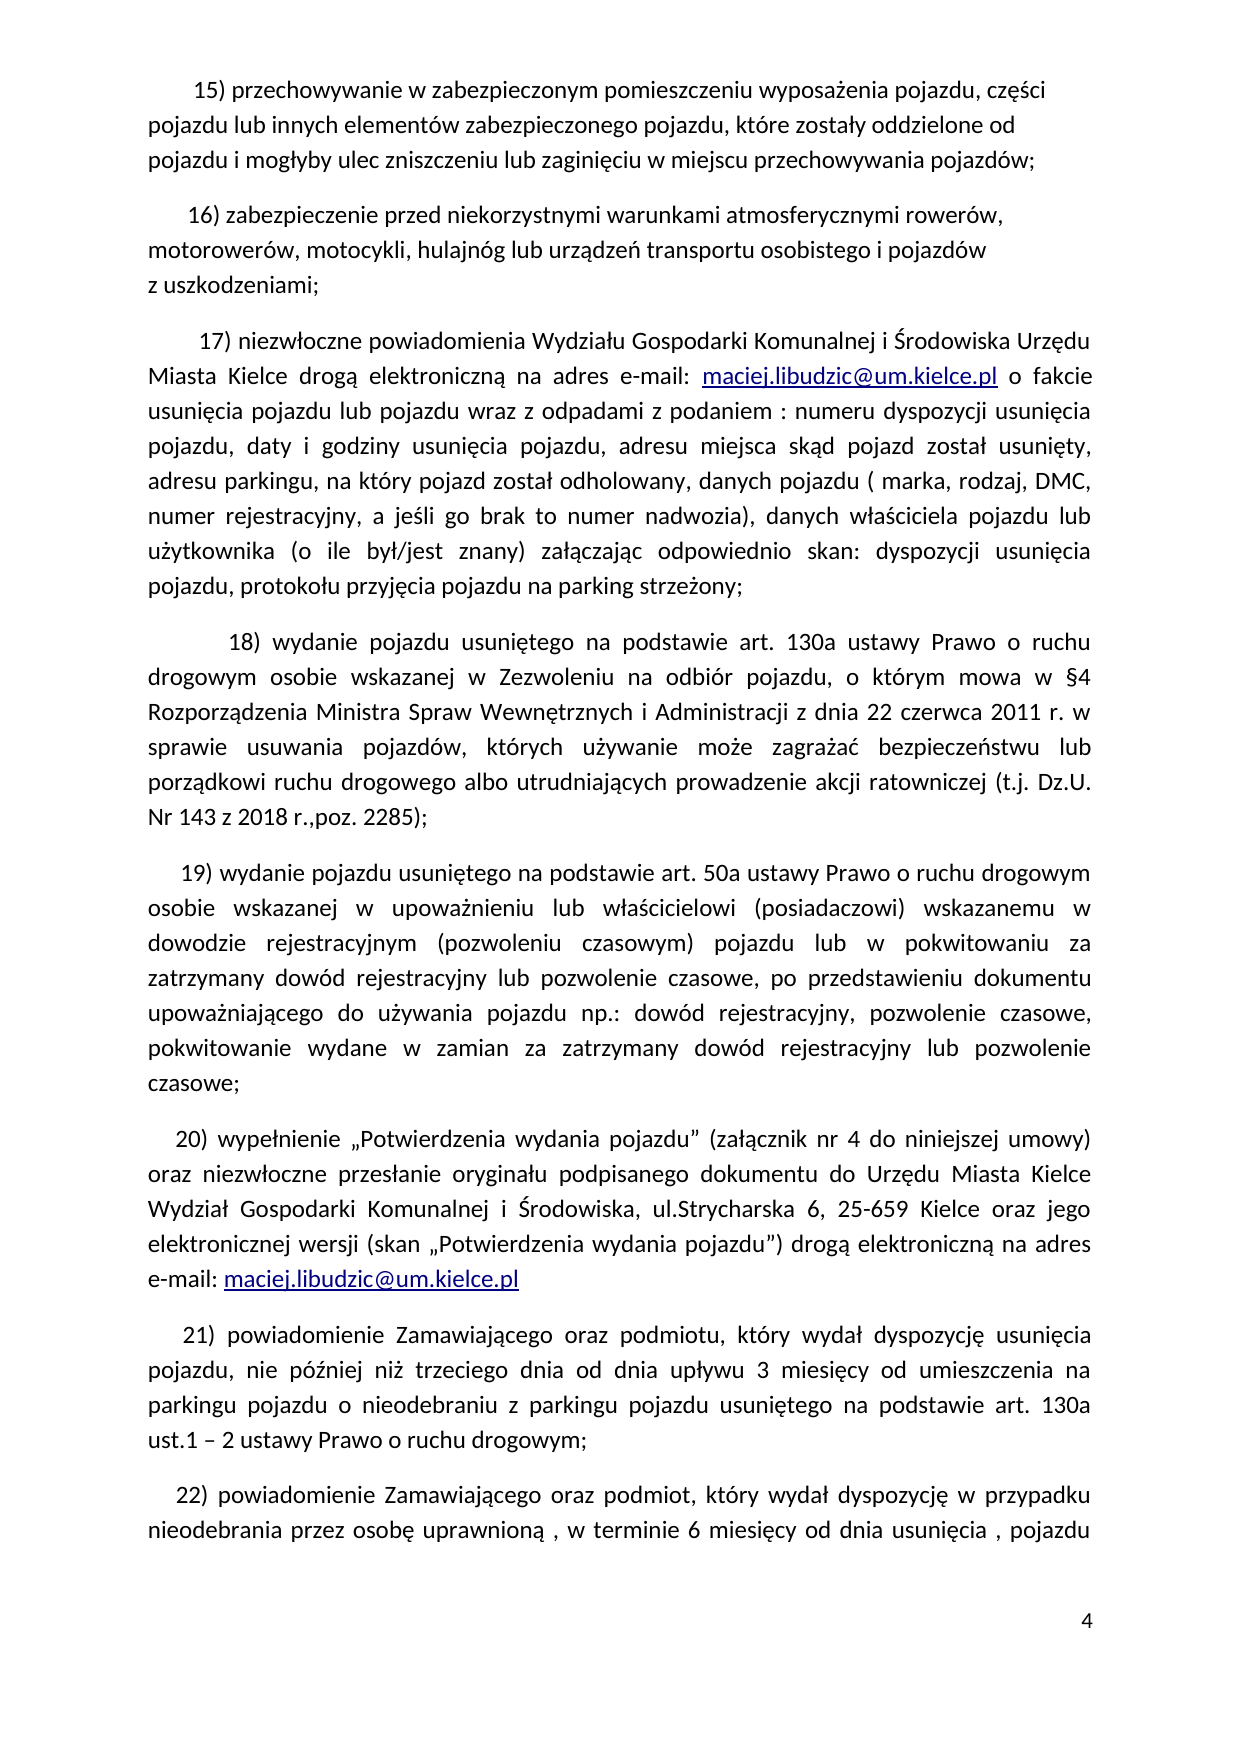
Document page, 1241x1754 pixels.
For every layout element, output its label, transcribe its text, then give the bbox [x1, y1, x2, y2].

text 19) wydanie pojazdu usuniętego na podstawie art. 50a ustawy Prawo o ruchu drogowym osobie wskazanej w upoważnieniu lub właścicielowi (posiadaczowi) wskazanemu w dowodzie rejestracyjnym (pozwoleniu czasowym) pojazdu lub w pokwitowaniu za zatrzymany dowód rejestracyjny lub pozwolenie czasowe, po przedstawieniu dokumentu upoważniającego do używania pojazdu np.: dowód rejestracyjny, pozwolenie czasowe, pokwitowanie wydane w zamian za zatrzymany dowód rejestracyjny lub pozwolenie czasowe; [148, 857, 1093, 1098]
text 16) zabezpieczenie przed niekorzystnymi warunkami atmosferycznymi rowerów, motorowerów, motocykli, hulajnóg lub urządzeń transportu osobistego i pojazdów z uszkodzeniami; [148, 199, 1093, 300]
text 18) wydanie pojazdu usuniętego na podstawie art. 130a ustawy Prawo o ruchu drogowym osobie wskazanej w Zezwoleniu na odbiór pojazdu, o którym mowa w §4 Rozporządzenia Ministra Spraw Wewnętrznych i Administracji z dnia 22 czerwca 2011 r. w sprawie usuwania pojazdów, których używanie może zagrażać bezpieczeństwu lub porządkowi ruchu drogowego albo utrudniających prowadzenie akcji ratowniczej (t.j. Dz.U. Nr 143 z 2018 r.,poz. 2285); [148, 626, 1093, 832]
text 20) wypełnienie „Potwierdzenia wydania pojazdu” (załącznik nr 4 do niniejszej umowy) oraz niezwłoczne przesłanie oryginału podpisanego dokumentu do Urzędu Miasta Kielce Wydział Gospodarki Komunalnej i Środowiska, ul.Strycharska 6, 25-659 Kielce oraz jego elektronicznej wersji (skan „Potwierdzenia wydania pojazdu”) drogą elektroniczną na adres e-mail: maciej.libudzic@um.kielce.pl [148, 1123, 1093, 1293]
text 21) powiadomienie Zamawiającego oraz podmiotu, który wydał dyspozycję usunięcia pojazdu, nie później niż trzeciego dnia od dnia upływu 3 miesięcy od umieszczenia na parkingu pojazdu o nieodebraniu z parkingu pojazdu usuniętego na podstawie art. 130a ust.1 – 2 ustawy Prawo o ruchu drogowym; [148, 1319, 1093, 1454]
text 15) przechowywanie w zabezpieczonym pomieszczeniu wyposażenia pojazdu, części pojazdu lub innych elementów zabezpieczonego pojazdu, które zostały oddzielone od pojazdu i mogłyby ulec zniszczeniu lub zaginięciu w miejscu przechowywania pojazdów; [148, 74, 1093, 174]
text 17) niezwłoczne powiadomienia Wydziału Gospodarki Komunalnej i Środowiska Urzędu Miasta Kielce drogą elektroniczną na adres e-mail: maciej.libudzic@um.kielce.pl o fakcie usunięcia pojazdu lub pojazdu wraz z odpadami z podaniem : numeru dyspozycji usunięcia pojazdu, daty i godziny usunięcia pojazdu, adresu miejsca skąd pojazd został usunięty, adresu parkingu, na który pojazd został odholowany, danych pojazdu ( marka, rodzaj, DMC, numer rejestracyjny, a jeśli go brak to numer nadwozia), danych właściciela pojazdu lub użytkownika (o ile był/jest znany) załączając odpowiednio skan: dyspozycji usunięcia pojazdu, protokołu przyjęcia pojazdu na parking strzeżony; [148, 325, 1093, 601]
text 22) powiadomienie Zamawiającego oraz podmiot, który wydał dyspozycję w przypadku nieodebrania przez osobę uprawnioną , w terminie 6 miesięcy od dnia usunięcia , pojazdu [148, 1479, 1093, 1545]
